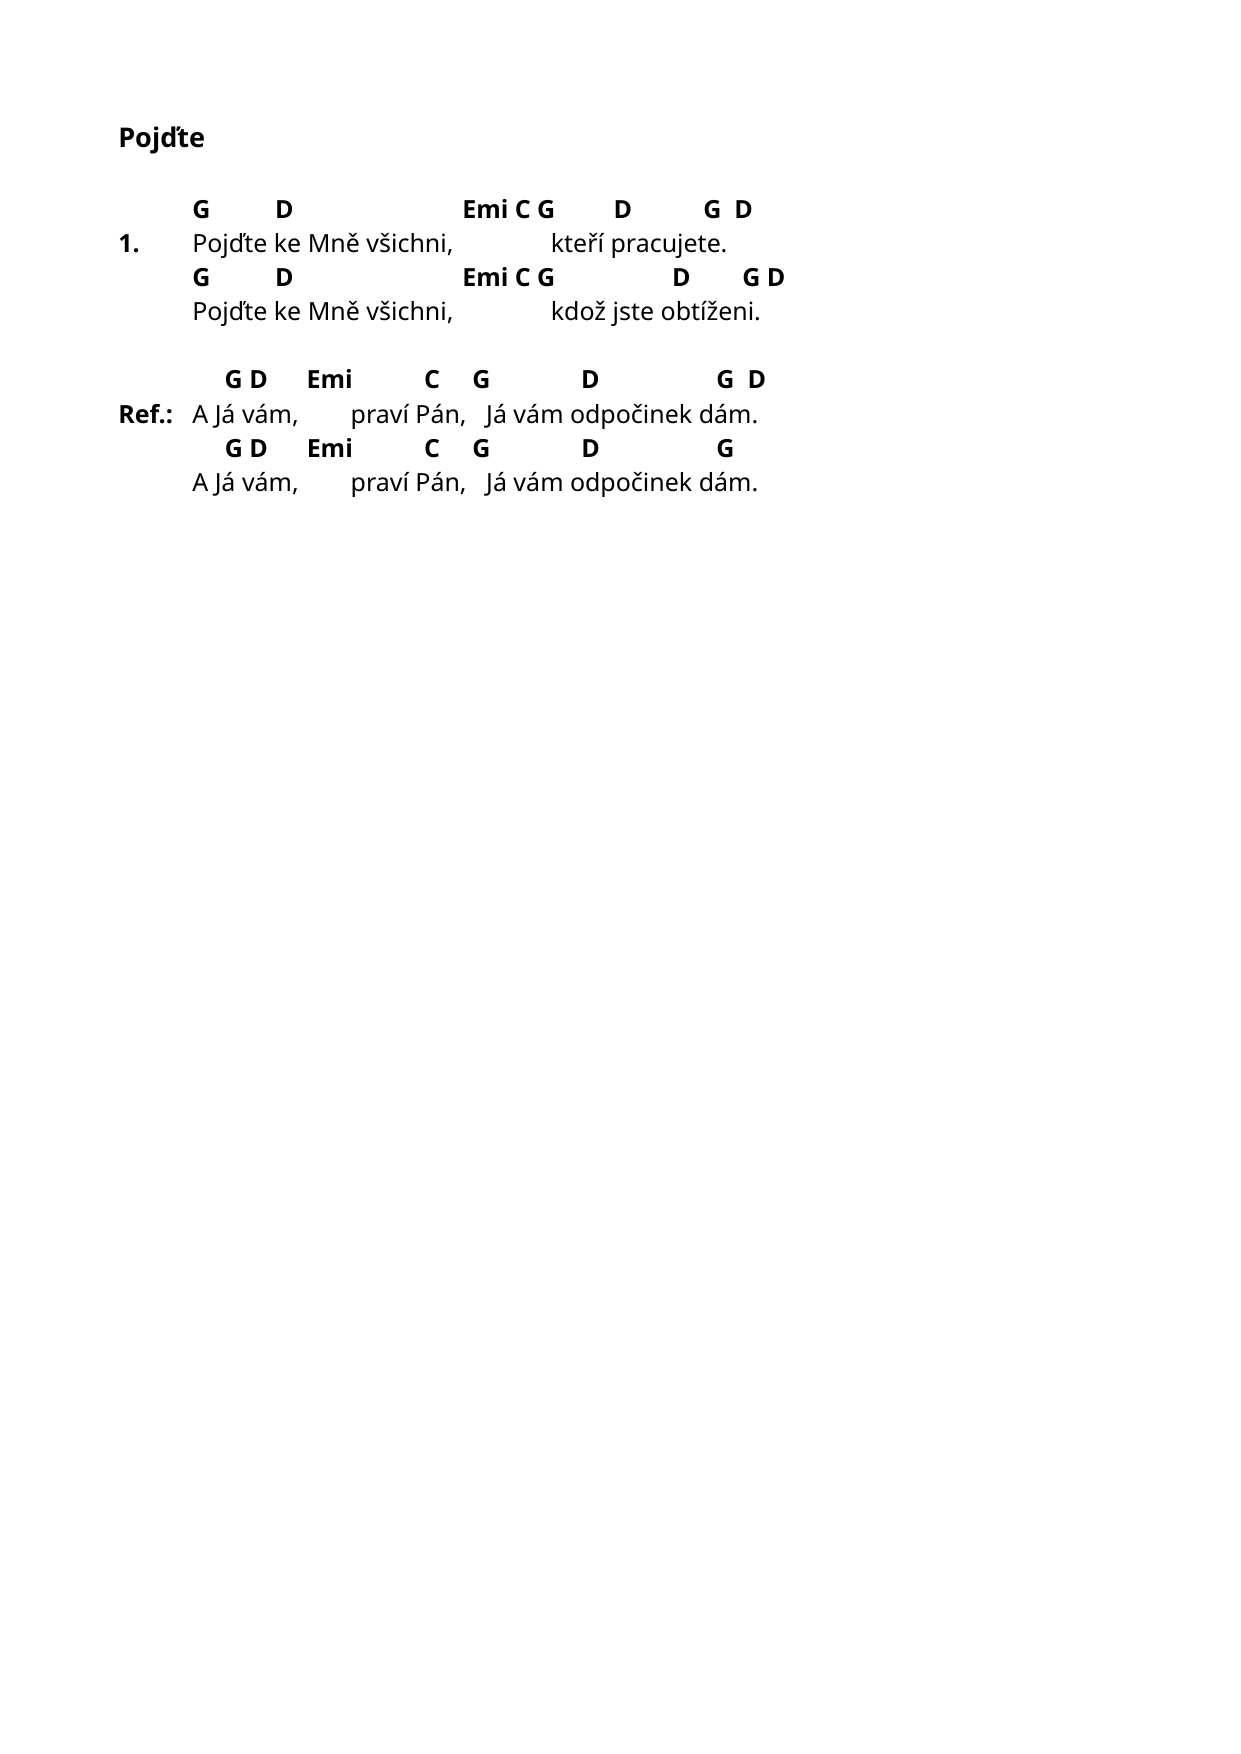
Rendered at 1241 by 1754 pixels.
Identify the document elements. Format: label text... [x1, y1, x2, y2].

text A Já vám, praví Pán, Já vám odpočinek dám. [118, 464, 1122, 498]
text Pojďte ke Mně všichni, kdož jste obtíženi. [118, 294, 1122, 328]
text Ref.: A Já vám, praví Pán, Já vám odpočinek dám. [118, 396, 1122, 430]
text G D Emi C G D G D [118, 362, 1122, 396]
text G D Emi C G D G D [118, 192, 1122, 226]
text 1. Pojďte ke Mně všichni, kteří pracujete. [118, 226, 1122, 260]
text G D Emi C G D G [118, 430, 1122, 464]
text G D Emi C G D G D [118, 260, 1122, 294]
text Pojďte [118, 118, 1122, 155]
